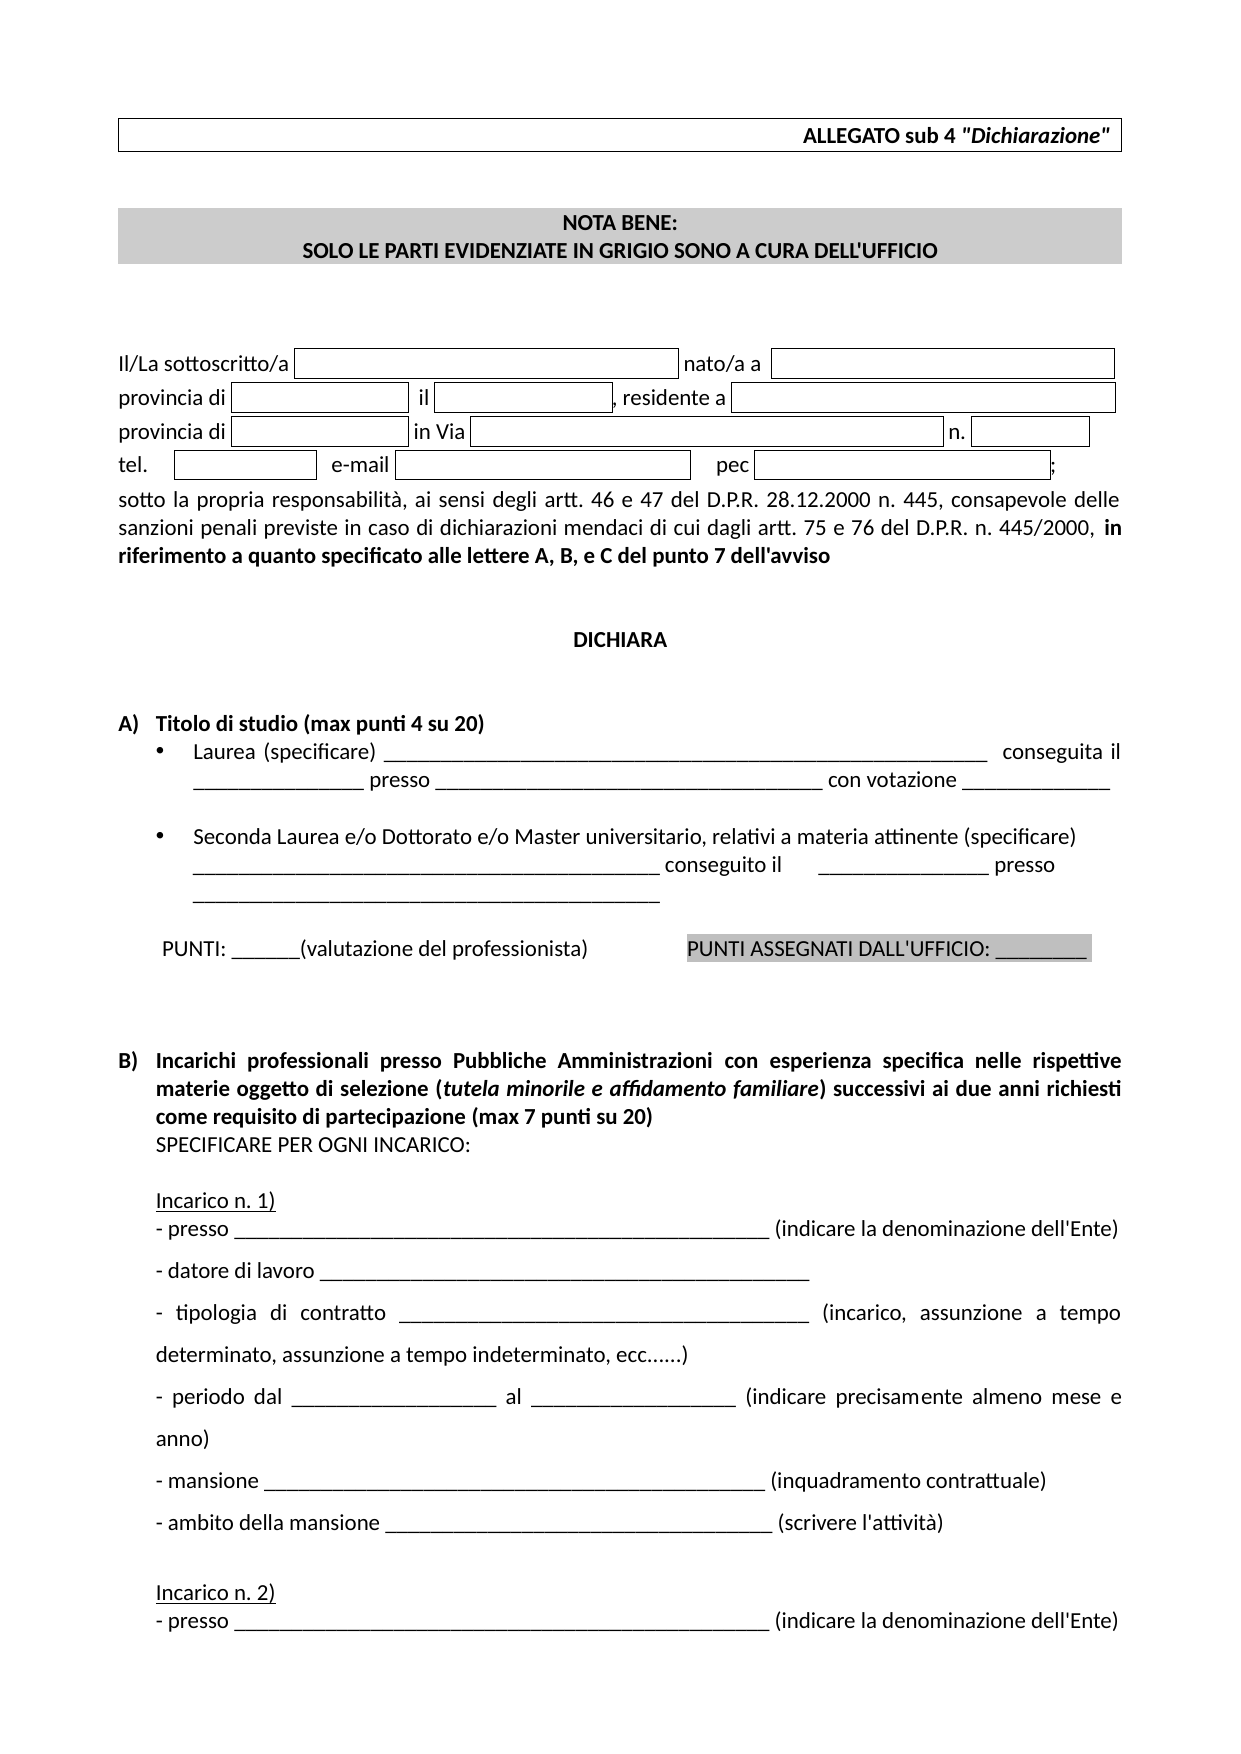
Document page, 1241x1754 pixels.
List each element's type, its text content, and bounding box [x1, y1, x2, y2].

text , residente a [613, 382, 731, 412]
text pec [691, 450, 754, 479]
text PUNTI: ______(valutazione del professionista) PUNTI ASSEGNATI DALL'UFFICIO: ________ [118, 934, 1122, 962]
text NOTA BENE: [118, 208, 1122, 236]
text e-mail [317, 450, 395, 479]
list Titolo di studio (max punti 4 su 20) [118, 709, 1122, 737]
text SOLO LE PARTI EVIDENZIATE IN GRIGIO SONO A CURA DELL'UFFICIO [118, 236, 1122, 264]
text tel. [118, 450, 174, 479]
text sotto la propria responsabilità, ai sensi degli artt. 46 e 47 del D.P.R. 28.12.2000 n. 445, consapevole delle sanzioni penali previste in caso di dichiarazioni mendaci di cui dagli artt. 75 e 76 del D.P.R. n. 445/2000, in riferimento a quanto specificato alle lettere A, B, e C del punto 7 dell'avviso [118, 485, 1122, 569]
list Incarico n. 2) [118, 1578, 1122, 1606]
text il [409, 382, 434, 412]
list Incarico n. 1) [118, 1187, 1122, 1214]
text in Via [409, 416, 470, 446]
list Laurea (specificare) _____________________________________________________ conseguita il _______________ presso __________________________________ con votazione _____________ [156, 737, 1122, 793]
list - mansione ____________________________________________ (inquadramento contrattuale) [118, 1466, 1122, 1494]
list SPECIFICARE PER OGNI INCARICO: [118, 1131, 1122, 1158]
text Il/La sottoscritto/a [118, 348, 294, 378]
list - datore di lavoro ___________________________________________ [118, 1257, 1122, 1284]
text provincia di [118, 416, 231, 446]
list Seconda Laurea e/o Dottorato e/o Master universitario, relativi a materia attinente (specificare) [156, 822, 1122, 850]
text _________________________________________ conseguito il _______________ presso _________________________________________ [118, 850, 1122, 906]
list - tipologia di contratto ____________________________________ (incarico, assunzione a tempo determinato, assunzione a tempo indeterminato, ecc......) [118, 1298, 1122, 1368]
text ; [1051, 450, 1122, 479]
text n. [944, 416, 971, 446]
list - periodo dal __________________ al __________________ (indicare precisamente almeno mese e anno) [118, 1382, 1122, 1452]
text ALLEGATO sub 4 "Dichiarazione" [119, 119, 1121, 151]
text provincia di [118, 382, 231, 412]
text [1090, 416, 1122, 446]
text nato/a a [679, 348, 771, 378]
list Incarichi professionali presso Pubbliche Amministrazioni con esperienza specifica nelle rispettive materie oggetto di selezione (tutela minorile e affidamento familiare) successivi ai due anni richiesti come requisito di partecipazione (max 7 punti su 20) [118, 1046, 1122, 1131]
list - presso _______________________________________________ (indicare la denominazione dell'Ente) [118, 1214, 1122, 1243]
text DICHIARA [118, 625, 1122, 653]
list - presso _______________________________________________ (indicare la denominazione dell'Ente) [118, 1606, 1122, 1634]
list - ambito della mansione __________________________________ (scrivere l'attività) [118, 1508, 1122, 1536]
